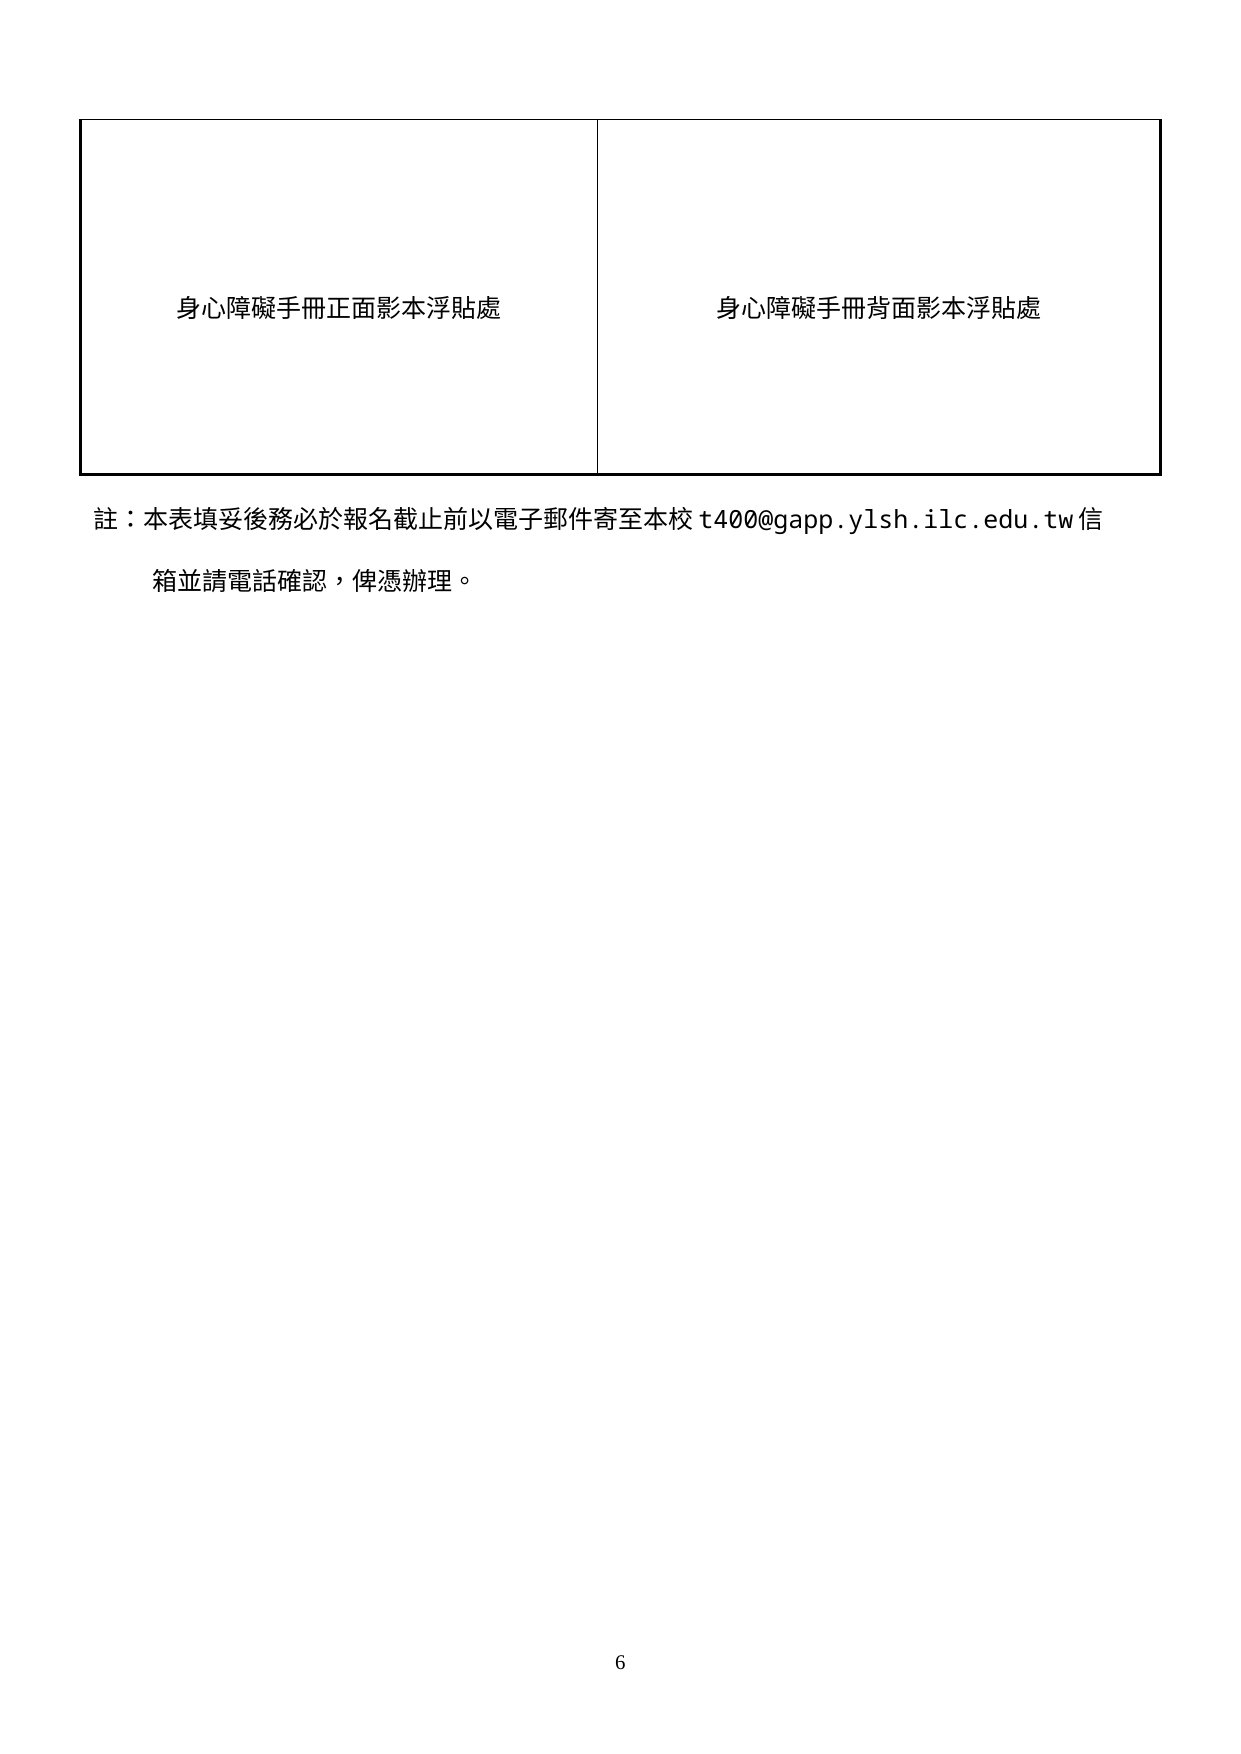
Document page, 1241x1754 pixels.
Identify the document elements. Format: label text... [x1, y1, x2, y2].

table_cell 身心障礙手冊正面影本浮貼處 [82, 120, 597, 473]
text 註：本表填妥後務必於報名截止前以電子郵件寄至本校t400@gapp.ylsh.ilc.edu.tw信箱並請電話確認，俾憑辦理。 [93, 476, 1122, 601]
table_cell 身心障礙手冊背面影本浮貼處 [598, 120, 1159, 473]
